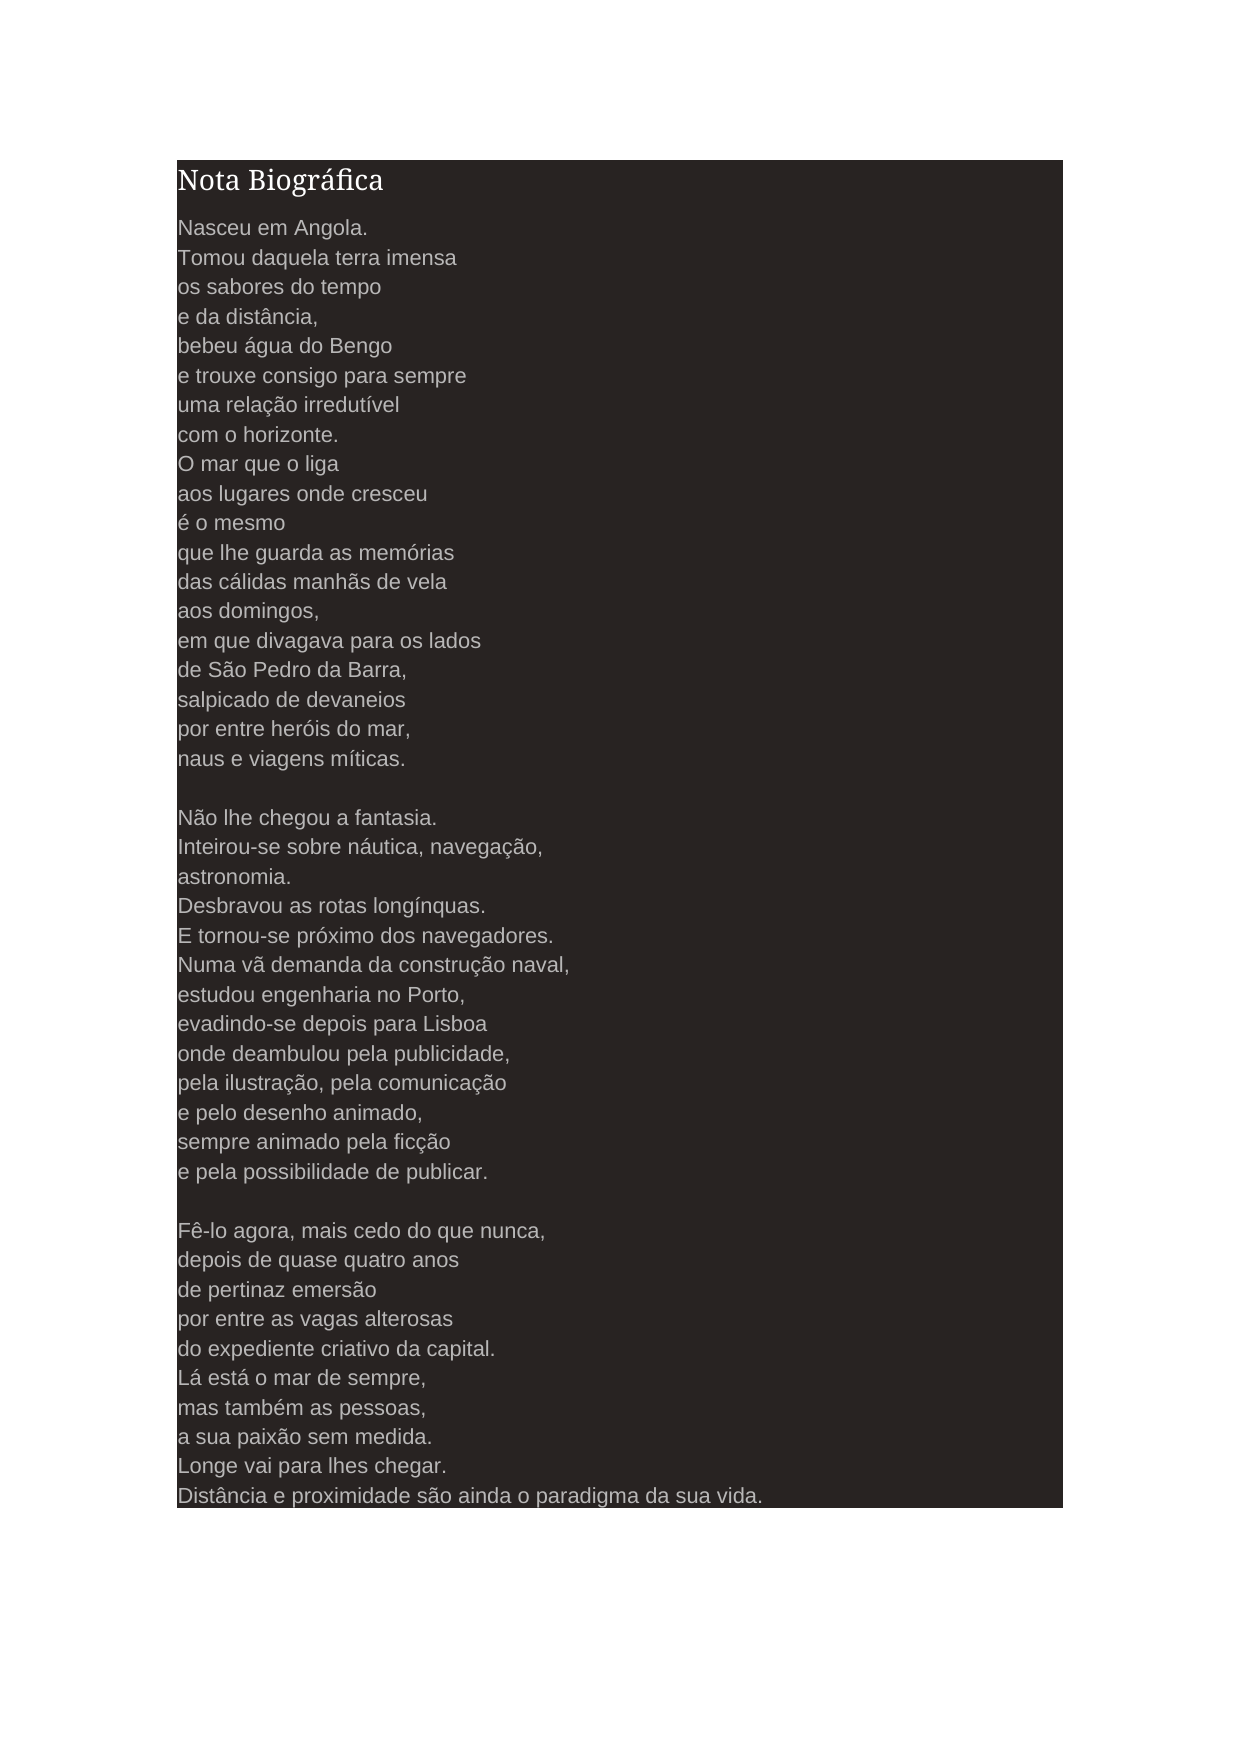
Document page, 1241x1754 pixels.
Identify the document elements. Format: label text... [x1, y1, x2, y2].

text Nota Biográfica [177, 160, 1063, 198]
text Nasceu em Angola. Tomou daquela terra imensa os sabores do tempo e da distância, bebeu água do Bengo e trouxe consigo para sempre uma relação irredutível com o horizonte. O mar que o liga aos lugares onde cresceu é o mesmo que lhe guarda as memórias das cálidas manhãs de vela aos domingos, em que divagava para os lados de São Pedro da Barra, salpicado de devaneios por entre heróis do mar, naus e viagens míticas. Não lhe chegou a fantasia. Inteirou-se sobre náutica, navegação, astronomia. Desbravou as rotas longínquas. E tornou-se próximo dos navegadores. Numa vã demanda da construção naval, estudou engenharia no Porto, evadindo-se depois para Lisboa onde deambulou pela publicidade, pela ilustração, pela comunicação e pelo desenho animado, sempre animado pela ficção e pela possibilidade de publicar. Fê-lo agora, mais cedo do que nunca, depois de quase quatro anos de pertinaz emersão por entre as vagas alterosas do expediente criativo da capital. Lá está o mar de sempre, mas também as pessoas, a sua paixão sem medida. Longe vai para lhes chegar. Distância e proximidade são ainda o paradigma da sua vida. [177, 211, 1063, 1508]
